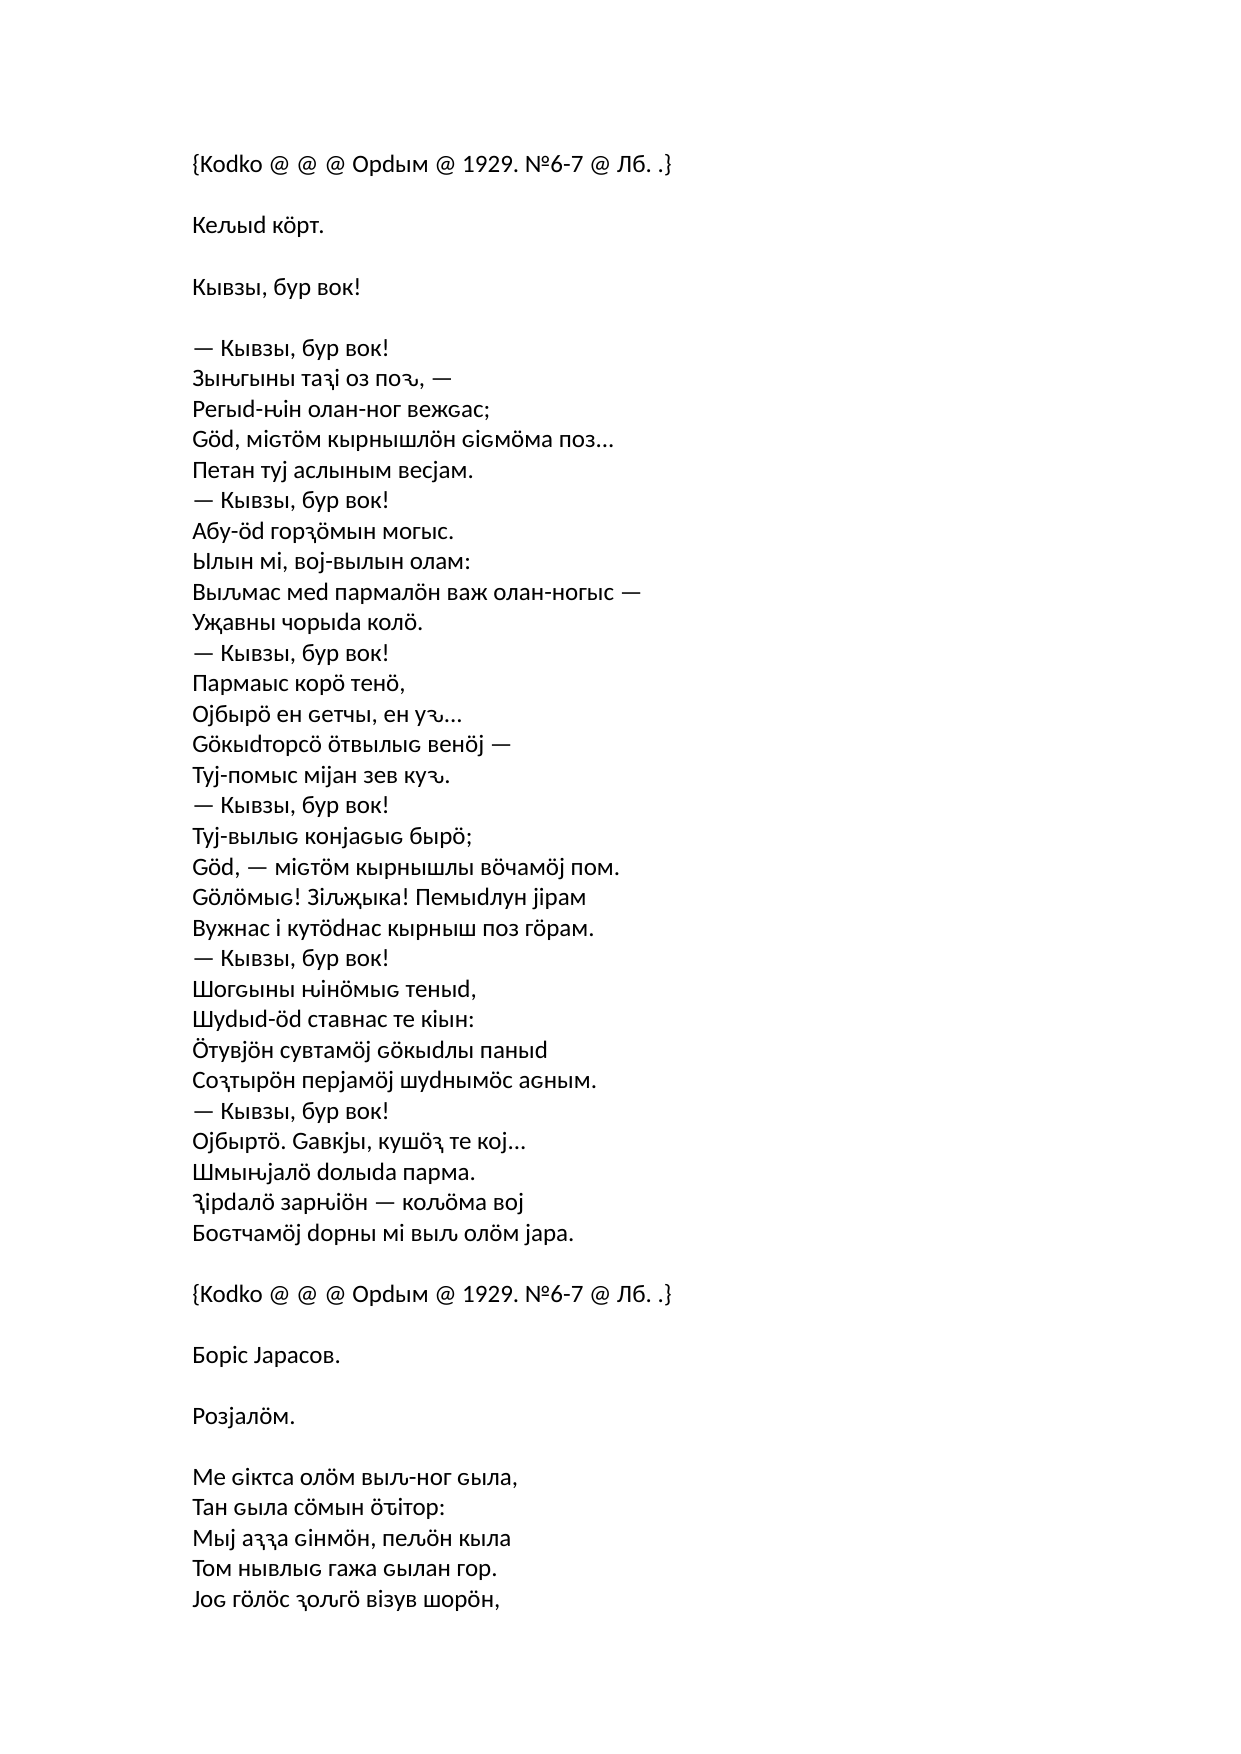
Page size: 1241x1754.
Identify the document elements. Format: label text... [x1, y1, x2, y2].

text Боԍтчамӧј ԁорны мі выԉ олӧм јара. [118, 1217, 1122, 1247]
text {Kodko @ @ @ Орԁым @ 1929. №6-7 @ Лб. .} [118, 1278, 1122, 1308]
text Кывзы, бур вок! [118, 271, 1122, 301]
text Розјалӧм. [118, 1400, 1122, 1431]
text Ӧтувјӧн сувтамӧј ԍӧкыԁлы паныԁ [118, 1034, 1122, 1064]
text — Кывзы, бур вок! [118, 942, 1122, 973]
text — Кывзы, бур вок! [118, 789, 1122, 820]
text Пармаыс корӧ тенӧ, [118, 667, 1122, 698]
text Ԍӧԁ, міԍтӧм кырнышлӧн ԍіԍмӧма поз... [118, 423, 1122, 454]
text Вужнас і кутӧԁнас кырныш поз гӧрам. [118, 912, 1122, 942]
text Боріс Јарасов. [118, 1339, 1122, 1369]
text Петан туј аслыным весјам. [118, 454, 1122, 484]
text Абу-ӧԁ горԇӧмын могыс. [118, 515, 1122, 545]
text Тан ԍыла сӧмын ӧԏітор: [118, 1492, 1122, 1522]
text Мыј аԇԇа ԍінмӧн, пеԉӧн кыла [118, 1522, 1122, 1553]
text Шогԍыны ԋінӧмыԍ теныԁ, [118, 973, 1122, 1003]
text Выԉмас меԁ пармалӧн важ олан-ногыс — [118, 576, 1122, 606]
text — Кывзы, бур вок! [118, 637, 1122, 667]
text Ԍӧкыԁторсӧ ӧтвылыԍ венӧј — [118, 728, 1122, 759]
text Зыԋгыны таԇі оз поԅ, — [118, 362, 1122, 393]
text Том нывлыԍ гажа ԍылан гор. [118, 1553, 1122, 1583]
text Туј-вылыԍ конјаԍыԍ бырӧ; [118, 820, 1122, 851]
text Ԍӧԁ, — міԍтӧм кырнышлы вӧчамӧј пом. [118, 851, 1122, 881]
text Ылын мі, вој-вылын олам: [118, 545, 1122, 576]
text Уҗавны чорыԁа колӧ. [118, 606, 1122, 637]
text Ԇірԁалӧ зарԋіӧн — коԉӧма вој [118, 1186, 1122, 1217]
text — Кывзы, бур вок! [118, 1095, 1122, 1125]
text Ме ԍіктса олӧм выԉ-ног ԍыла, [118, 1461, 1122, 1492]
text Ԍӧлӧмыԍ! Зіԉҗыка! Пемыԁлун јірам [118, 881, 1122, 912]
text {Kodko @ @ @ Орԁым @ 1929. №6-7 @ Лб. .} [118, 149, 1122, 179]
text Ојбырӧ ен ԍетчы, ен уԅ... [118, 698, 1122, 728]
text Регыԁ-ԋін олан-ног вежԍас; [118, 393, 1122, 423]
text Шмыԋјалӧ ԁолыԁа парма. [118, 1156, 1122, 1186]
text Ојбыртӧ. Ԍавкјы, кушӧԇ те кој... [118, 1125, 1122, 1156]
text Кеԉыԁ кӧрт. [118, 210, 1122, 240]
text Туј-помыс міјан зев куԅ. [118, 759, 1122, 789]
text — Кывзы, бур вок! [118, 484, 1122, 515]
text Шуԁыԁ-ӧԁ ставнас те кіын: [118, 1003, 1122, 1034]
text Јоԍ гӧлӧс ԇоԉгӧ візув шорӧн, [118, 1583, 1122, 1614]
text Соԇтырӧн перјамӧј шуԁнымӧс аԍным. [118, 1064, 1122, 1095]
text — Кывзы, бур вок! [118, 332, 1122, 362]
